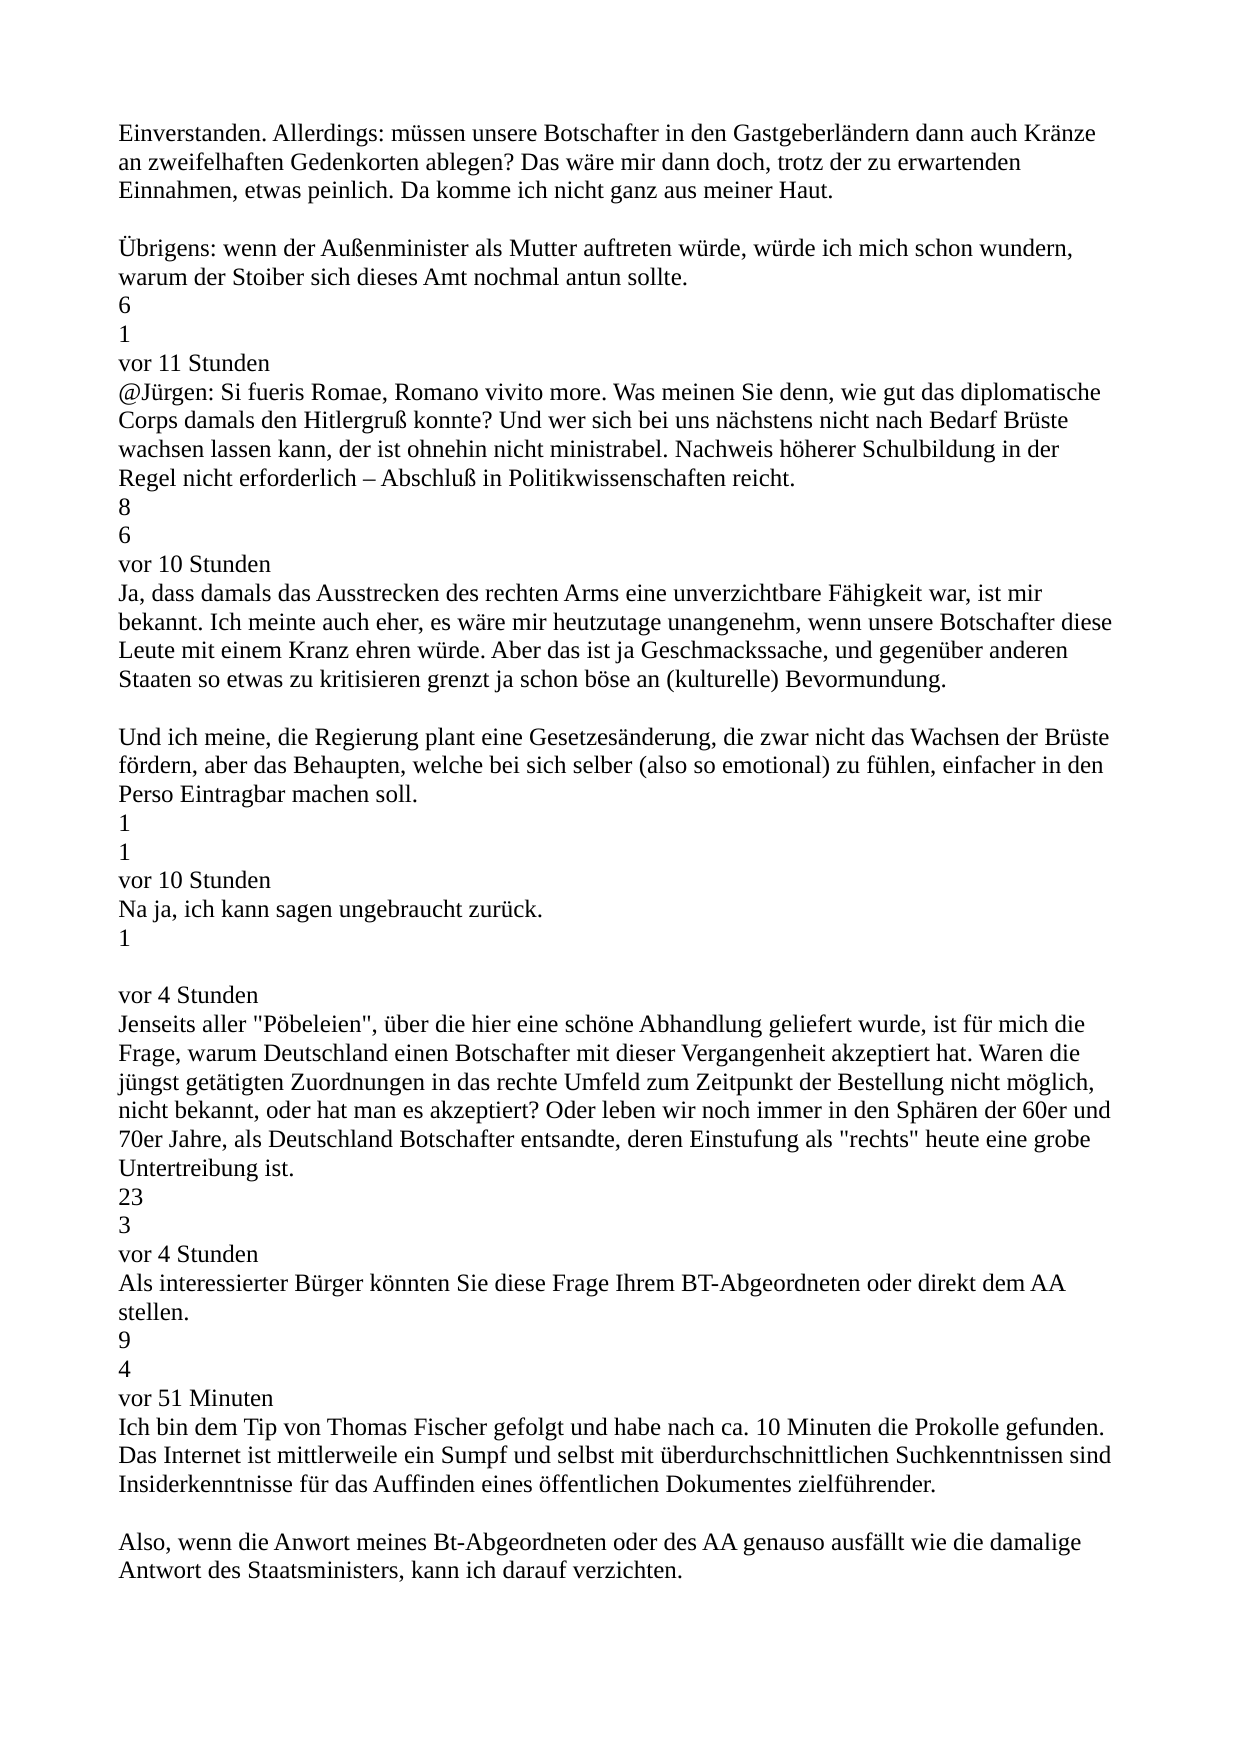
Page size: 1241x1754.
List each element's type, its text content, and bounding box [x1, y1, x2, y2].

text 8 [118, 492, 1122, 521]
text vor 10 Stunden [118, 549, 1122, 578]
text Einverstanden. Allerdings: müssen unsere Botschafter in den Gastgeberländern dann auch Kränze an zweifelhaften Gedenkorten ablegen? Das wäre mir dann doch, trotz der zu erwartenden Einnahmen, etwas peinlich. Da komme ich nicht ganz aus meiner Haut. [118, 118, 1122, 204]
text 1 [118, 837, 1122, 866]
text @Jürgen: Si fueris Romae, Romano vivito more. Was meinen Sie denn, wie gut das diplomatische Corps damals den Hitlergruß konnte? Und wer sich bei uns nächstens nicht nach Bedarf Brüste wachsen lassen kann, der ist ohnehin nicht ministrabel. Nachweis höherer Schulbildung in der Regel nicht erforderlich – Abschluß in Politikwissenschaften reicht. [118, 377, 1122, 492]
text 9 [118, 1326, 1122, 1354]
text vor 11 Stunden [118, 348, 1122, 377]
text Also, wenn die Anwort meines Bt-Abgeordneten oder des AA genauso ausfällt wie die damalige Antwort des Staatsministers, kann ich darauf verzichten. [118, 1527, 1122, 1584]
text 6 [118, 291, 1122, 319]
text Als interessierter Bürger könnten Sie diese Frage Ihrem BT-Abgeordneten oder direkt dem AA stellen. [118, 1268, 1122, 1326]
text 23 [118, 1182, 1122, 1211]
text Ich bin dem Tip von Thomas Fischer gefolgt und habe nach ca. 10 Minuten die Prokolle gefunden. Das Internet ist mittlerweile ein Sumpf und selbst mit überdurchschnittlichen Suchkenntnissen sind Insiderkenntnisse für das Auffinden eines öffentlichen Dokumentes zielführender. [118, 1412, 1122, 1498]
text Und ich meine, die Regierung plant eine Gesetzesänderung, die zwar nicht das Wachsen der Brüste fördern, aber das Behaupten, welche bei sich selber (also so emotional) zu fühlen, einfacher in den Perso Eintragbar machen soll. [118, 722, 1122, 808]
text Ja, dass damals das Ausstrecken des rechten Arms eine unverzichtbare Fähigkeit war, ist mir bekannt. Ich meinte auch eher, es wäre mir heutzutage unangenehm, wenn unsere Botschafter diese Leute mit einem Kranz ehren würde. Aber das ist ja Geschmackssache, und gegenüber anderen Staaten so etwas zu kritisieren grenzt ja schon böse an (kulturelle) Bevormundung. [118, 578, 1122, 693]
text Jenseits aller "Pöbeleien", über die hier eine schöne Abhandlung geliefert wurde, ist für mich die Frage, warum Deutschland einen Botschafter mit dieser Vergangenheit akzeptiert hat. Waren die jüngst getätigten Zuordnungen in das rechte Umfeld zum Zeitpunkt der Bestellung nicht möglich, nicht bekannt, oder hat man es akzeptiert? Oder leben wir noch immer in den Sphären der 60er und 70er Jahre, als Deutschland Botschafter entsandte, deren Einstufung als "rechts" heute eine grobe Untertreibung ist. [118, 1009, 1122, 1182]
text vor 51 Minuten [118, 1383, 1122, 1412]
text 6 [118, 521, 1122, 549]
text vor 10 Stunden [118, 866, 1122, 894]
text Na ja, ich kann sagen ungebraucht zurück. [118, 894, 1122, 923]
text 4 [118, 1354, 1122, 1383]
text 1 [118, 319, 1122, 348]
text vor 4 Stunden [118, 981, 1122, 1009]
text vor 4 Stunden [118, 1239, 1122, 1268]
text 3 [118, 1211, 1122, 1239]
text 1 [118, 808, 1122, 837]
text 1 [118, 923, 1122, 952]
text Übrigens: wenn der Außenminister als Mutter auftreten würde, würde ich mich schon wundern, warum der Stoiber sich dieses Amt nochmal antun sollte. [118, 233, 1122, 291]
